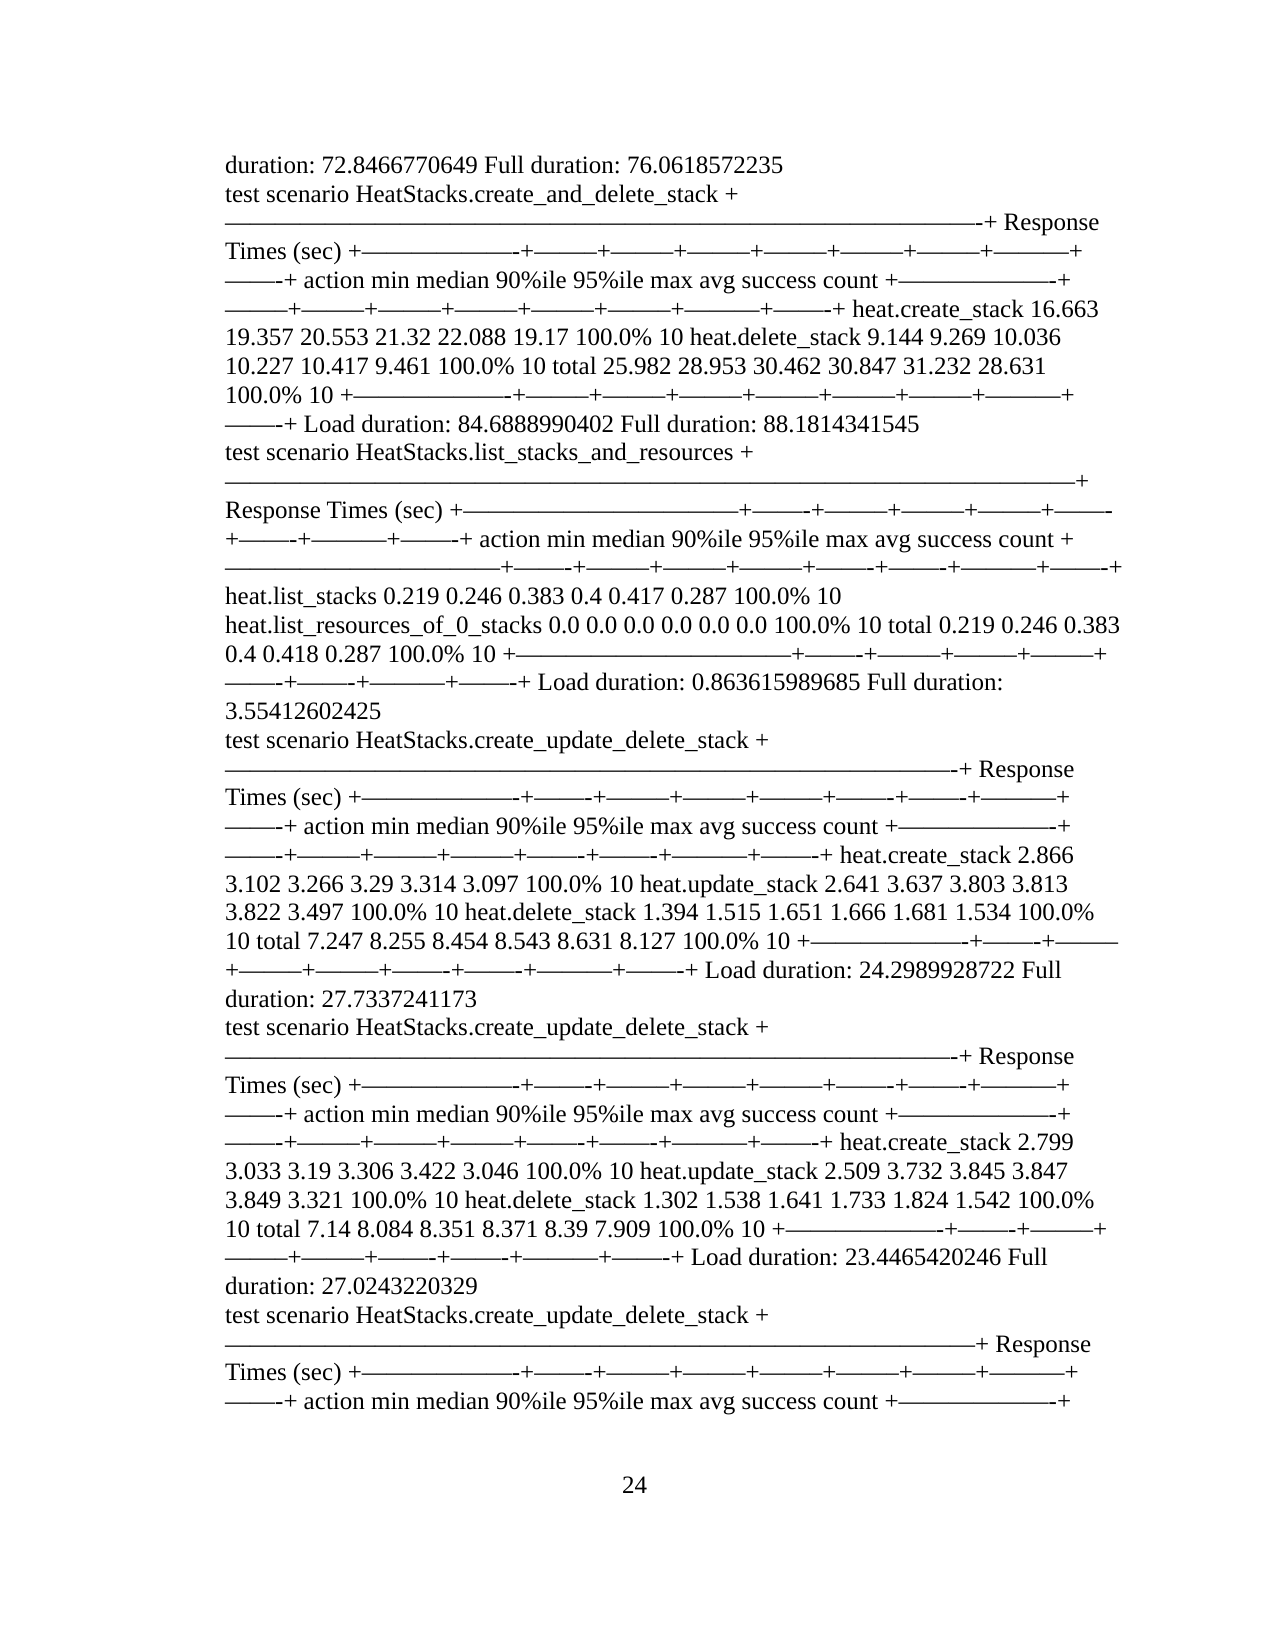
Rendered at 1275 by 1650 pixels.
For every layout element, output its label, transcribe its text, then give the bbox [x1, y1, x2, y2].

text test scenario HeatStacks.create_update_delete_stack +—————————————————————————————-+ Response Times (sec) +——————-+——-+——–+——–+——–+——-+——-+———+——-+ action min median 90%ile 95%ile max avg success count +——————-+——-+——–+——–+——–+——-+——-+———+——-+ heat.create_stack 2.799 3.033 3.19 3.306 3.422 3.046 100.0% 10 heat.update_stack 2.509 3.732 3.845 3.847 3.849 3.321 100.0% 10 heat.delete_stack 1.302 1.538 1.641 1.733 1.824 1.542 100.0% 10 total 7.14 8.084 8.351 8.371 8.39 7.909 100.0% 10 +——————-+——-+——–+——–+——–+——-+——-+———+——-+ Load duration: 23.4465420246 Full duration: 27.0243220329 [225, 1012, 1125, 1300]
text test scenario HeatStacks.create_and_delete_stack +——————————————————————————————-+ Response Times (sec) +——————-+——–+——–+——–+——–+——–+——–+———+——-+ action min median 90%ile 95%ile max avg success count +——————-+——–+——–+——–+——–+——–+——–+———+——-+ heat.create_stack 16.663 19.357 20.553 21.32 22.088 19.17 100.0% 10 heat.delete_stack 9.144 9.269 10.036 10.227 10.417 9.461 100.0% 10 total 25.982 28.953 30.462 30.847 31.232 28.631 100.0% 10 +——————-+——–+——–+——–+——–+——–+——–+———+——-+ Load duration: 84.6888990402 Full duration: 88.1814341545 [225, 179, 1125, 437]
text test scenario HeatStacks.create_update_delete_stack +——————————————————————————————+ Response Times (sec) +——————-+——-+——–+——–+——–+——–+——–+———+——-+ action min median 90%ile 95%ile max avg success count +——————-+ [225, 1300, 1125, 1415]
text duration: 72.8466770649 Full duration: 76.0618572235 [225, 150, 1125, 179]
text test scenario HeatStacks.create_update_delete_stack +—————————————————————————————-+ Response Times (sec) +——————-+——-+——–+——–+——–+——-+——-+———+——-+ action min median 90%ile 95%ile max avg success count +——————-+——-+——–+——–+——–+——-+——-+———+——-+ heat.create_stack 2.866 3.102 3.266 3.29 3.314 3.097 100.0% 10 heat.update_stack 2.641 3.637 3.803 3.813 3.822 3.497 100.0% 10 heat.delete_stack 1.394 1.515 1.651 1.666 1.681 1.534 100.0% 10 total 7.247 8.255 8.454 8.543 8.631 8.127 100.0% 10 +——————-+——-+——–+——–+——–+——-+——-+———+——-+ Load duration: 24.2989928722 Full duration: 27.7337241173 [225, 725, 1125, 1012]
text test scenario HeatStacks.list_stacks_and_resources +——————————————————————————————————+ Response Times (sec) +———————————+——-+——–+——–+——–+——-+——-+———+——-+ action min median 90%ile 95%ile max avg success count +———————————+——-+——–+——–+——–+——-+——-+———+——-+ heat.list_stacks 0.219 0.246 0.383 0.4 0.417 0.287 100.0% 10 heat.list_resources_of_0_stacks 0.0 0.0 0.0 0.0 0.0 0.0 100.0% 10 total 0.219 0.246 0.383 0.4 0.418 0.287 100.0% 10 +———————————+——-+——–+——–+——–+——-+——-+———+——-+ Load duration: 0.863615989685 Full duration: 3.55412602425 [225, 437, 1125, 725]
